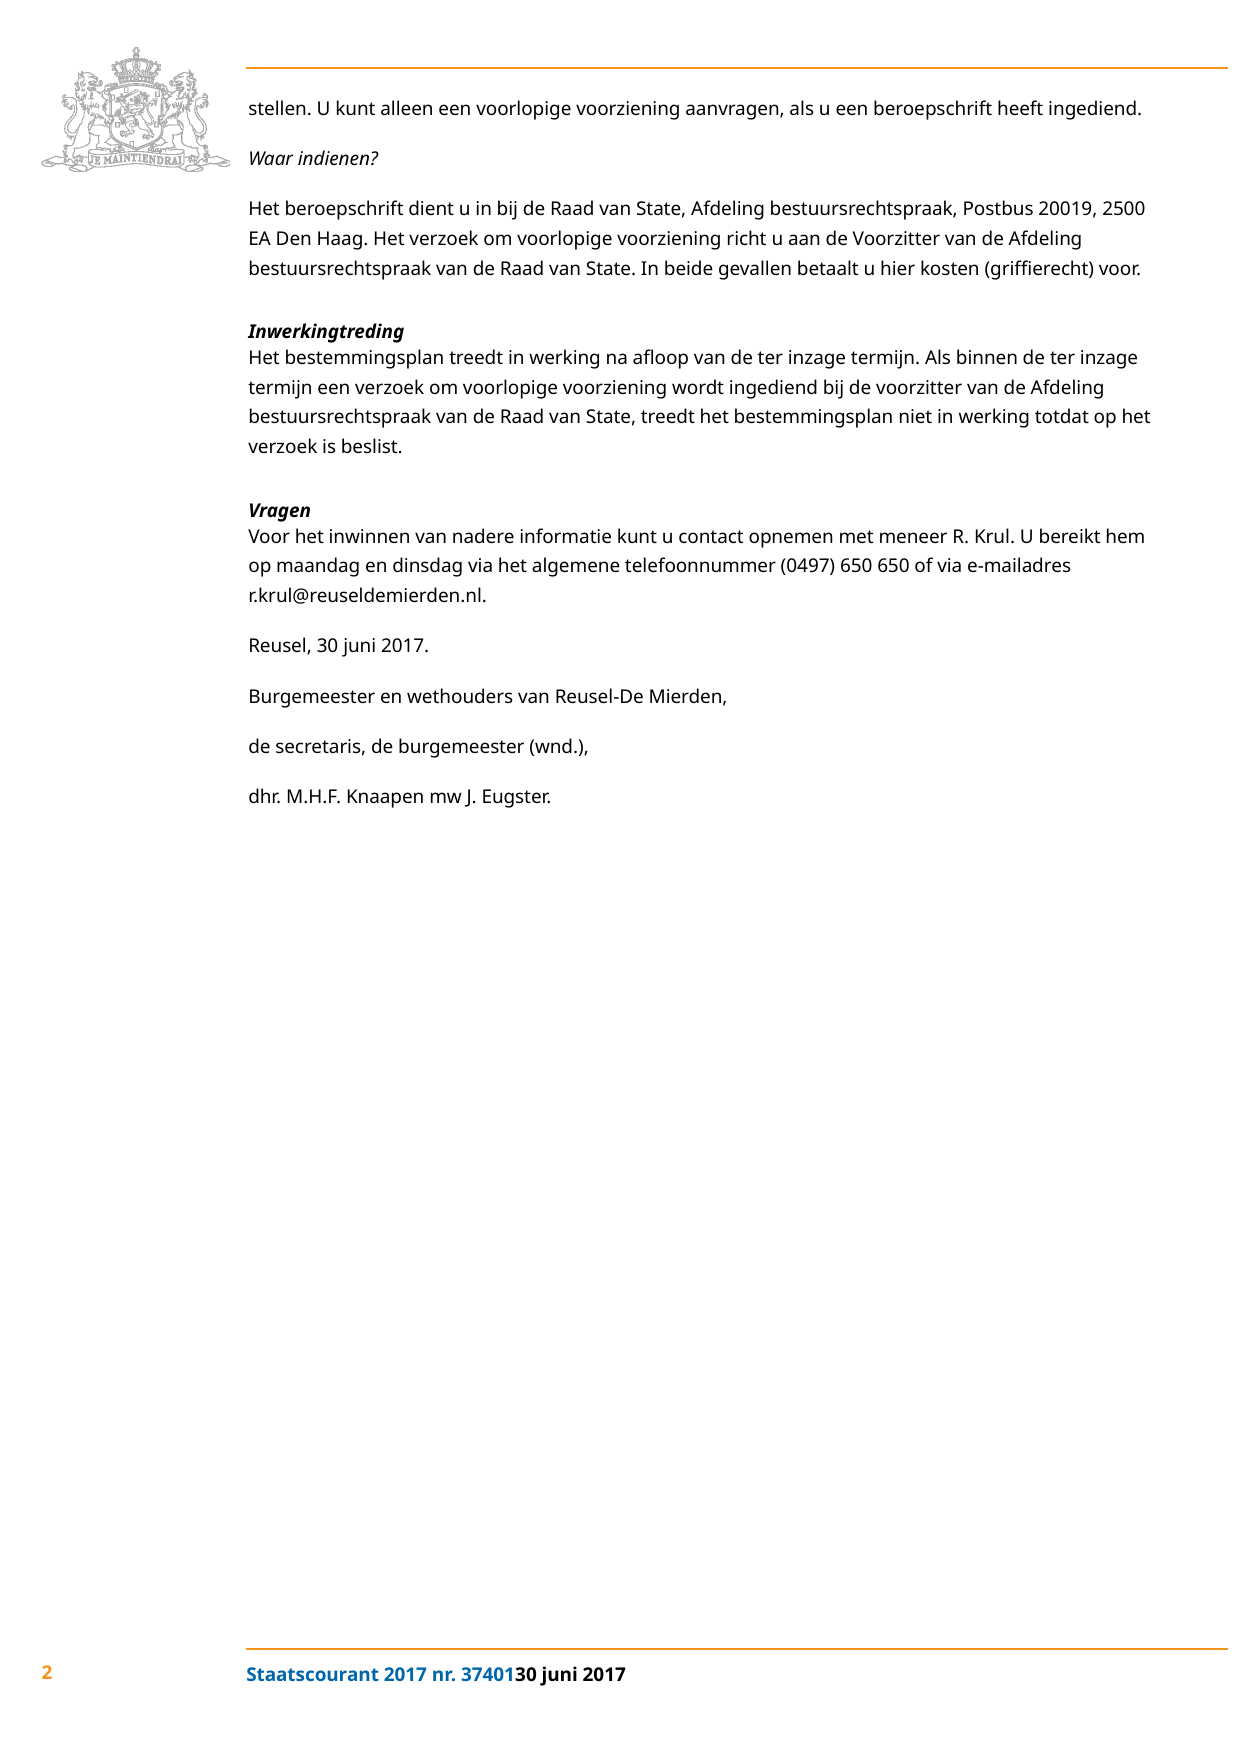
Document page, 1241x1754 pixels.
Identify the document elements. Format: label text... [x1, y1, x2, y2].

text Waar indienen? [248, 145, 1152, 171]
text Vragen [248, 497, 1152, 523]
text Inwerkingtreding [248, 319, 1152, 344]
text Burgemeester en wethouders van Reusel-De Mierden, [248, 683, 1152, 709]
text de secretaris, de burgemeester (wnd.), [248, 733, 1152, 759]
picture [41, 47, 231, 172]
text Het bestemmingsplan treedt in werking na afloop van de ter inzage termijn. Als binnen de ter inzage termijn een verzoek om voorlopige voorziening wordt ingediend bij de voorzitter van de Afdeling bestuursrechtspraak van de Raad van State, treedt het bestemmingsplan niet in werking totdat op het verzoek is beslist. [248, 344, 1152, 459]
text Reusel, 30 juni 2017. [248, 632, 1152, 658]
text Voor het inwinnen van nadere informatie kunt u contact opnemen met meneer R. Krul. U bereikt hem op maandag en dinsdag via het algemene telefoonnummer (0497) 650 650 of via e-mailadres r.krul@reuseldemierden.nl. [248, 523, 1152, 608]
text dhr. M.H.F. Knaapen mw J. Eugster. [248, 784, 1152, 809]
text Het beroepschrift dient u in bij de Raad van State, Afdeling bestuursrechtspraak, Postbus 20019, 2500 EA Den Haag. Het verzoek om voorlopige voorziening richt u aan de Voorzitter van de Afdeling bestuursrechtspraak van de Raad van State. In beide gevallen betaalt u hier kosten (griffierecht) voor. [248, 196, 1152, 281]
text stellen. U kunt alleen een voorlopige voorziening aanvragen, als u een beroepschrift heeft ingediend. [248, 95, 1152, 121]
